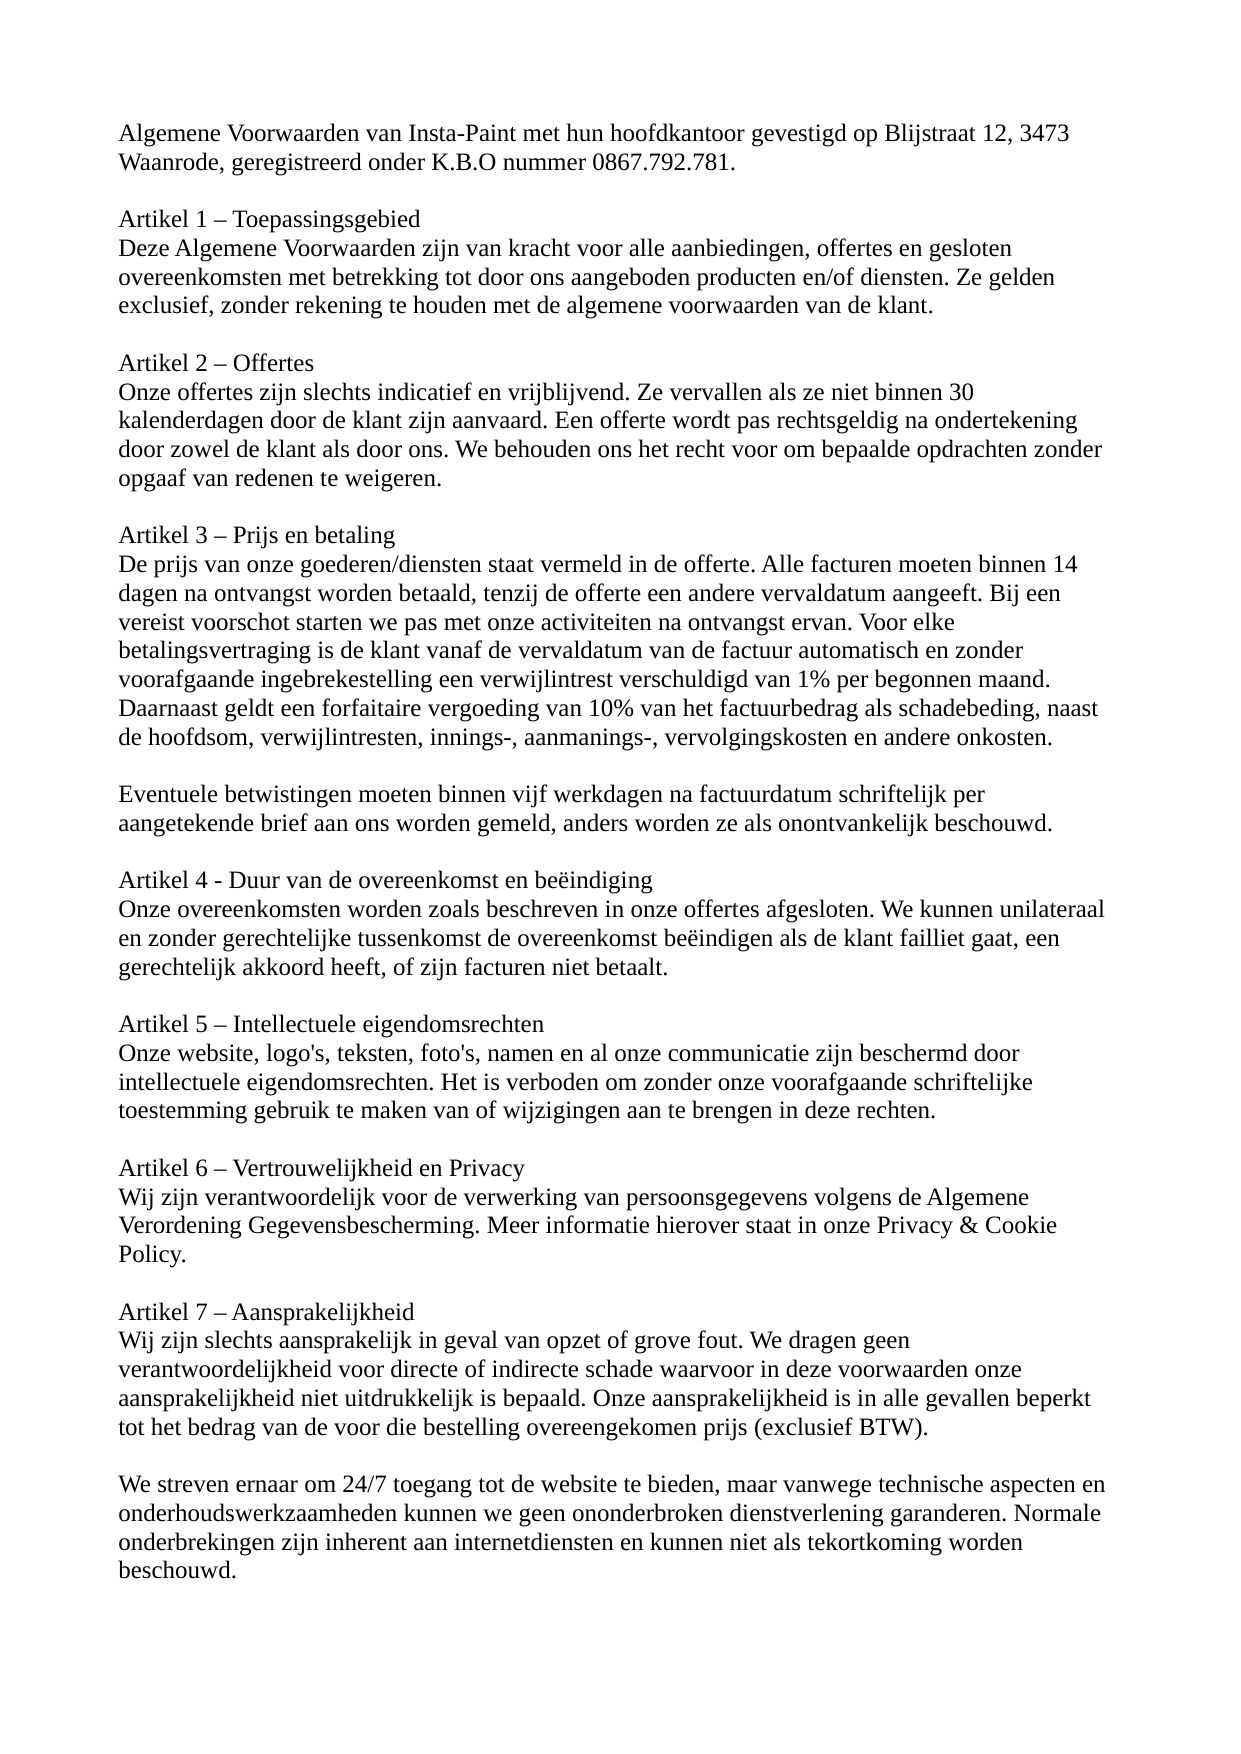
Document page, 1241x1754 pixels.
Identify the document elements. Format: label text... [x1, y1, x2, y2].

text De prijs van onze goederen/diensten staat vermeld in de offerte. Alle facturen moeten binnen 14 dagen na ontvangst worden betaald, tenzij de offerte een andere vervaldatum aangeeft. Bij een vereist voorschot starten we pas met onze activiteiten na ontvangst ervan. Voor elke betalingsvertraging is de klant vanaf de vervaldatum van de factuur automatisch en zonder voorafgaande ingebrekestelling een verwijlintrest verschuldigd van 1% per begonnen maand. Daarnaast geldt een forfaitaire vergoeding van 10% van het factuurbedrag als schadebeding, naast de hoofdsom, verwijlintresten, innings-, aanmanings-, vervolgingskosten en andere onkosten. [118, 549, 1122, 751]
text Wij zijn verantwoordelijk voor de verwerking van persoonsgegevens volgens de Algemene Verordening Gegevensbescherming. Meer informatie hierover staat in onze Privacy & Cookie Policy. [118, 1182, 1122, 1268]
text Deze Algemene Voorwaarden zijn van kracht voor alle aanbiedingen, offertes en gesloten overeenkomsten met betrekking tot door ons aangeboden producten en/of diensten. Ze gelden exclusief, zonder rekening te houden met de algemene voorwaarden van de klant. [118, 233, 1122, 319]
text Onze website, logo's, teksten, foto's, namen en al onze communicatie zijn beschermd door intellectuele eigendomsrechten. Het is verboden om zonder onze voorafgaande schriftelijke toestemming gebruik te maken van of wijzigingen aan te brengen in deze rechten. [118, 1038, 1122, 1124]
text Artikel 4 - Duur van de overeenkomst en beëindiging [118, 866, 1122, 894]
text Algemene Voorwaarden van Insta-Paint met hun hoofdkantoor gevestigd op Blijstraat 12, 3473 Waanrode, geregistreerd onder K.B.O nummer 0867.792.781. [118, 118, 1122, 176]
text Onze overeenkomsten worden zoals beschreven in onze offertes afgesloten. We kunnen unilateraal en zonder gerechtelijke tussenkomst de overeenkomst beëindigen als de klant failliet gaat, een gerechtelijk akkoord heeft, of zijn facturen niet betaalt. [118, 894, 1122, 981]
text Eventuele betwistingen moeten binnen vijf werkdagen na factuurdatum schriftelijk per aangetekende brief aan ons worden gemeld, anders worden ze als onontvankelijk beschouwd. [118, 779, 1122, 837]
text Artikel 7 – Aansprakelijkheid [118, 1297, 1122, 1326]
text Artikel 6 – Vertrouwelijkheid en Privacy [118, 1153, 1122, 1182]
text Artikel 5 – Intellectuele eigendomsrechten [118, 1009, 1122, 1038]
text Onze offertes zijn slechts indicatief en vrijblijvend. Ze vervallen als ze niet binnen 30 kalenderdagen door de klant zijn aanvaard. Een offerte wordt pas rechtsgeldig na ondertekening door zowel de klant als door ons. We behouden ons het recht voor om bepaalde opdrachten zonder opgaaf van redenen te weigeren. [118, 377, 1122, 492]
text Artikel 3 – Prijs en betaling [118, 521, 1122, 549]
text Wij zijn slechts aansprakelijk in geval van opzet of grove fout. We dragen geen verantwoordelijkheid voor directe of indirecte schade waarvoor in deze voorwaarden onze aansprakelijkheid niet uitdrukkelijk is bepaald. Onze aansprakelijkheid is in alle gevallen beperkt tot het bedrag van de voor die bestelling overeengekomen prijs (exclusief BTW). [118, 1326, 1122, 1441]
text Artikel 1 – Toepassingsgebied [118, 204, 1122, 233]
text Artikel 2 – Offertes [118, 348, 1122, 377]
text We streven ernaar om 24/7 toegang tot de website te bieden, maar vanwege technische aspecten en onderhoudswerkzaamheden kunnen we geen ononderbroken dienstverlening garanderen. Normale onderbrekingen zijn inherent aan internetdiensten en kunnen niet als tekortkoming worden beschouwd. [118, 1469, 1122, 1584]
